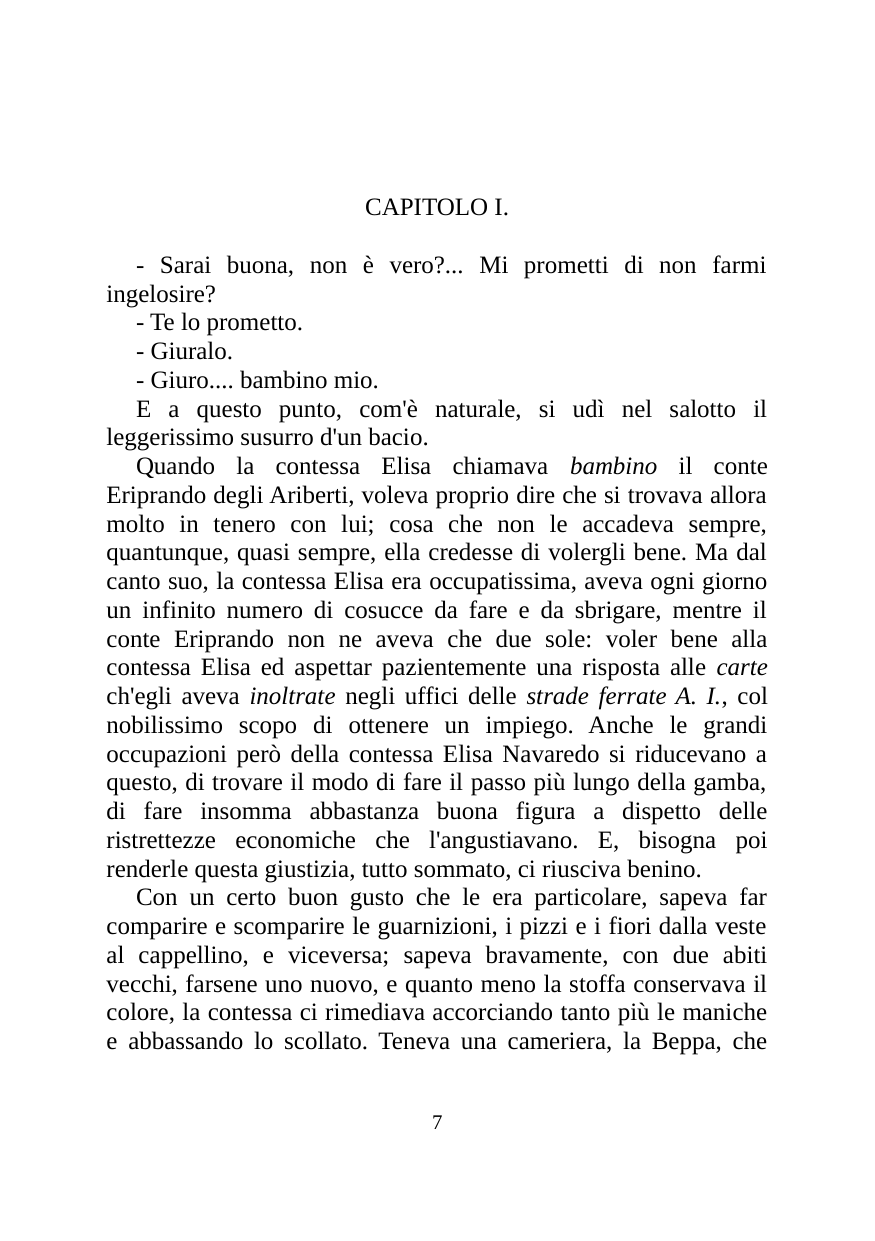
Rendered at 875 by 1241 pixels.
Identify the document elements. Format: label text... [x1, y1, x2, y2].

text CAPITOLO I. [106, 192, 768, 221]
text - Giuro.... bambino mio. [106, 365, 768, 394]
text E a questo punto, com'è naturale, si udì nel salotto il leggerissimo susurro d'un bacio. [106, 394, 768, 451]
text - Giuralo. [106, 336, 768, 365]
text - Sarai buona, non è vero?... Mi prometti di non farmi ingelosire? [106, 250, 768, 307]
text Con un certo buon gusto che le era particolare, sapeva far comparire e scomparire le guarnizioni, i pizzi e i fiori dalla veste al cappellino, e viceversa; sapeva bravamente, con due abiti vecchi, farsene uno nuovo, e quanto meno la stoffa conservava il colore, la contessa ci rimediava accorciando tanto più le maniche e abbassando lo scollato. Teneva una cameriera, la Beppa, che [106, 882, 768, 1055]
text Quando la contessa Elisa chiamava bambino il conte Eriprando degli Ariberti, voleva proprio dire che si trovava allora molto in tenero con lui; cosa che non le accadeva sempre, quantunque, quasi sempre, ella credesse di volergli bene. Ma dal canto suo, la contessa Elisa era occupatissima, aveva ogni giorno un infinito numero di cosucce da fare e da sbrigare, mentre il conte Eriprando non ne aveva che due sole: voler bene alla contessa Elisa ed aspettar pazientemente una risposta alle carte ch'egli aveva inoltrate negli uffici delle strade ferrate A. I., col nobilissimo scopo di ottenere un impiego. Anche le grandi occupazioni però della contessa Elisa Navaredo si riducevano a questo, di trovare il modo di fare il passo più lungo della gamba, di fare insomma abbastanza buona figura a dispetto delle ristrettezze economiche che l'angustiavano. E, bisogna poi renderle questa giustizia, tutto sommato, ci riusciva benino. [106, 451, 768, 882]
text - Te lo prometto. [106, 307, 768, 336]
